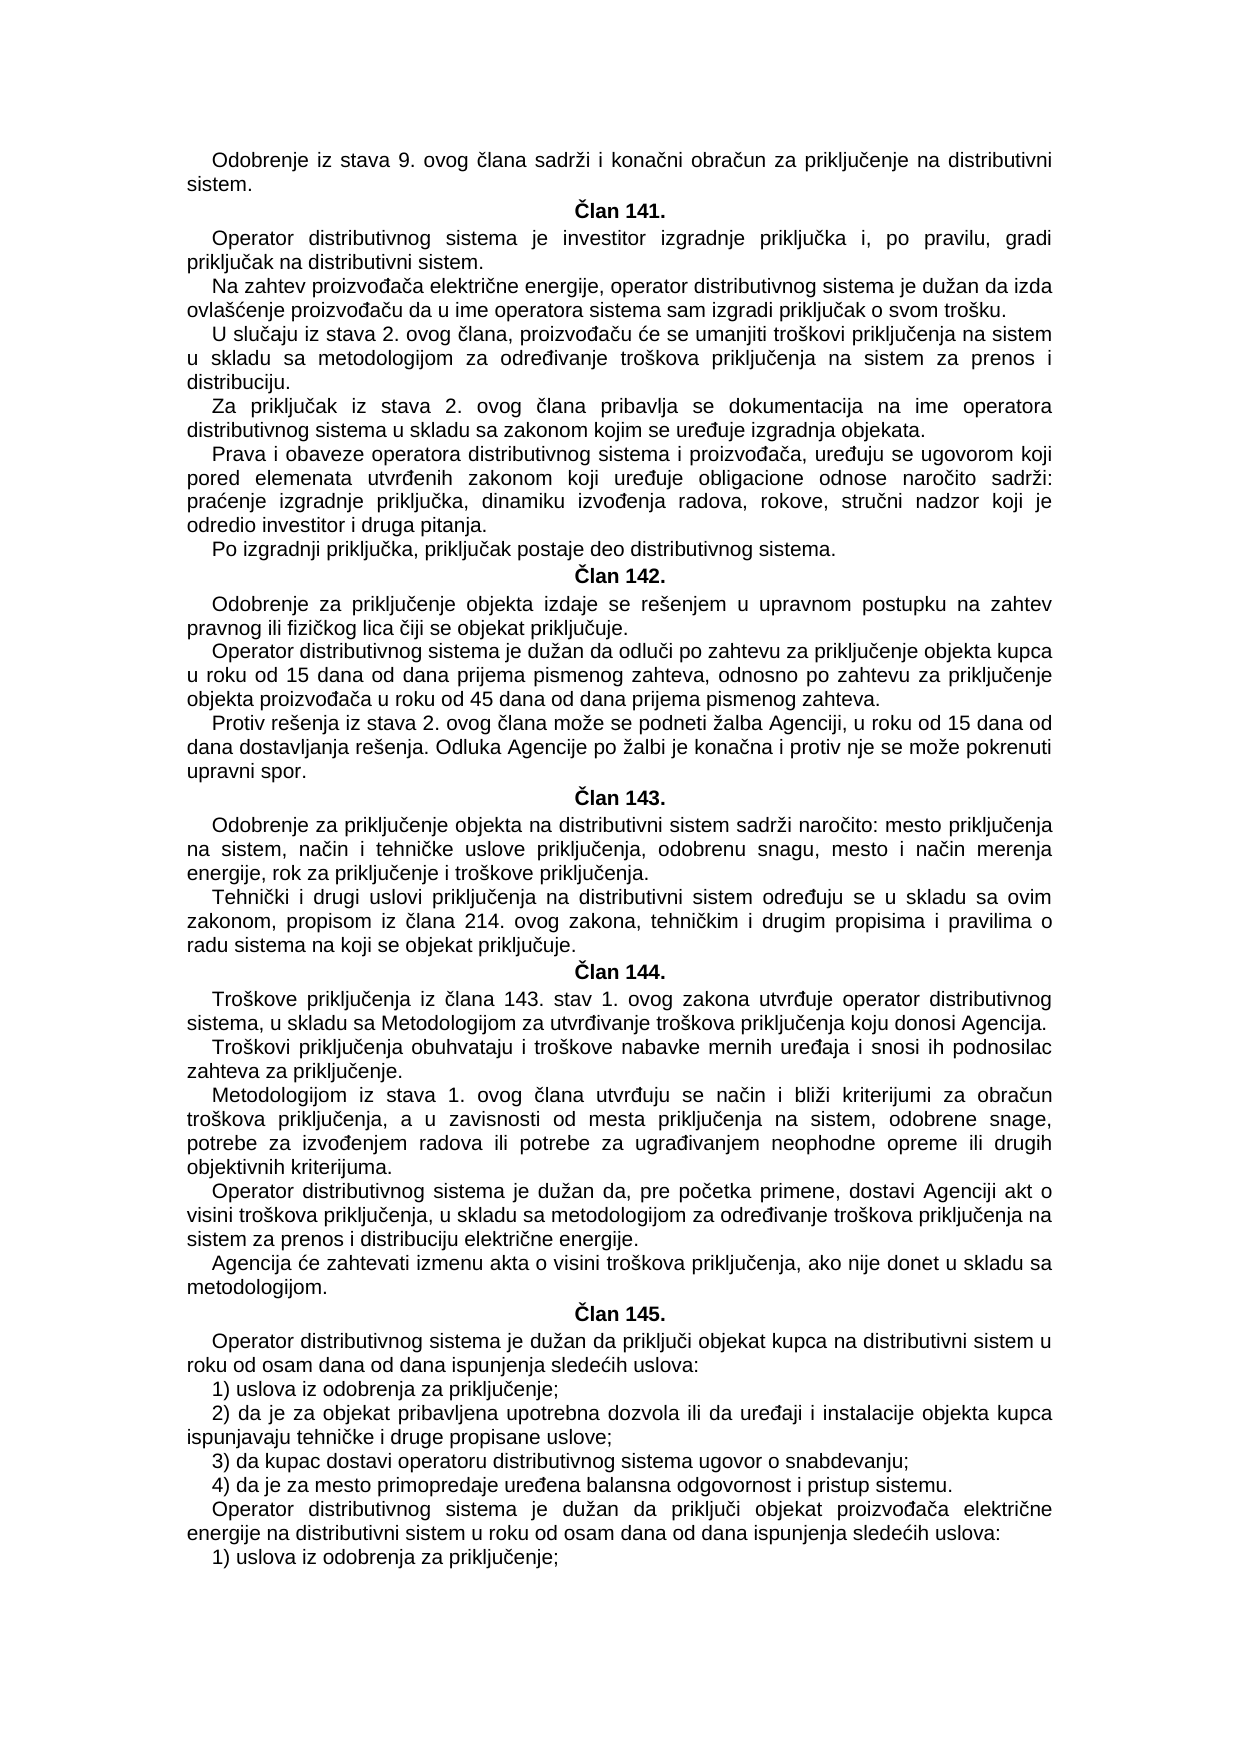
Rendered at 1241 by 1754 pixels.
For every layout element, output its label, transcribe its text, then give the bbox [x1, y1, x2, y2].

text Član 143. [148, 786, 1093, 810]
text Operator distributivnog sistema je investitor izgradnje priključka i, po pravilu, gradi priključak na distributivni sistem. [187, 226, 1053, 274]
text 3) da kupac dostavi operatoru distributivnog sistema ugovor o snabdevanju; [187, 1449, 1053, 1473]
text 1) uslova iz odobrenja za priključenje; [187, 1544, 1053, 1568]
text Prava i obaveze operatora distributivnog sistema i proizvođača, uređuju se ugovorom koji pored elemenata utvrđenih zakonom koji uređuje obligacione odnose naročito sadrži: praćenje izgradnje priključka, dinamiku izvođenja radova, rokove, stručni nadzor koji je odredio investitor i druga pitanja. [187, 441, 1053, 537]
text 4) da je za mesto primopredaje uređena balansna odgovornost i pristup sistemu. [187, 1473, 1053, 1497]
text Odobrenje za priključenje objekta izdaje se rešenjem u upravnom postupku na zahtev pravnog ili fizičkog lica čiji se objekat priključuje. [187, 591, 1053, 639]
text Agencija će zahtevati izmenu akta o visini troškova priključenja, ako nije donet u skladu sa metodologijom. [187, 1251, 1053, 1299]
text Operator distributivnog sistema je dužan da priključi objekat proizvođača električne energije na distributivni sistem u roku od osam dana od dana ispunjenja sledećih uslova: [187, 1497, 1053, 1544]
text Metodologijom iz stava 1. ovog člana utvrđuju se način i bliži kriterijumi za obračun troškova priključenja, a u zavisnosti od mesta priključenja na sistem, odobrene snage, potrebe za izvođenjem radova ili potrebe za ugrađivanjem neophodne opreme ili drugih objektivnih kriterijuma. [187, 1083, 1053, 1179]
text Protiv rešenja iz stava 2. ovog člana može se podneti žalba Agenciji, u roku od 15 dana od dana dostavljanja rešenja. Odluka Agencije po žalbi je konačna i protiv nje se može pokrenuti upravni spor. [187, 711, 1053, 783]
text Po izgradnji priključka, priključak postaje deo distributivnog sistema. [187, 537, 1053, 561]
text Za priključak iz stava 2. ovog člana pribavlja se dokumentacija na ime operatora distributivnog sistema u skladu sa zakonom kojim se uređuje izgradnja objekata. [187, 393, 1053, 441]
text 2) da je za objekat pribavljena upotrebna dozvola ili da uređaji i instalacije objekta kupca ispunjavaju tehničke i druge propisane uslove; [187, 1401, 1053, 1449]
text Troškove priključenja iz člana 143. stav 1. ovog zakona utvrđuje operator distributivnog sistema, u skladu sa Metodologijom za utvrđivanje troškova priključenja koju donosi Agencija. [187, 987, 1053, 1035]
text Operator distributivnog sistema je dužan da priključi objekat kupca na distributivni sistem u roku od osam dana od dana ispunjenja sledećih uslova: [187, 1329, 1053, 1377]
text Član 145. [148, 1302, 1093, 1326]
text Član 144. [148, 960, 1093, 984]
text Odobrenje iz stava 9. ovog člana sadrži i konačni obračun za priključenje na distributivni sistem. [187, 148, 1053, 196]
text U slučaju iz stava 2. ovog člana, proizvođaču će se umanjiti troškovi priključenja na sistem u skladu sa metodologijom za određivanje troškova priključenja na sistem za prenos i distribuciju. [187, 322, 1053, 393]
text Odobrenje za priključenje objekta na distributivni sistem sadrži naročito: mesto priključenja na sistem, način i tehničke uslove priključenja, odobrenu snagu, mesto i način merenja energije, rok za priključenje i troškove priključenja. [187, 813, 1053, 885]
text Član 142. [148, 564, 1093, 588]
text Tehnički i drugi uslovi priključenja na distributivni sistem određuju se u skladu sa ovim zakonom, propisom iz člana 214. ovog zakona, tehničkim i drugim propisima i pravilima o radu sistema na koji se objekat priključuje. [187, 885, 1053, 957]
text Član 141. [148, 199, 1093, 223]
text 1) uslova iz odobrenja za priključenje; [187, 1377, 1053, 1401]
text Na zahtev proizvođača električne energije, operator distributivnog sistema je dužan da izda ovlašćenje proizvođaču da u ime operatora sistema sam izgradi priključak o svom trošku. [187, 274, 1053, 322]
text Troškovi priključenja obuhvataju i troškove nabavke mernih uređaja i snosi ih podnosilac zahteva za priključenje. [187, 1035, 1053, 1083]
text Operator distributivnog sistema je dužan da odluči po zahtevu za priključenje objekta kupca u roku od 15 dana od dana prijema pismenog zahteva, odnosno po zahtevu za priključenje objekta proizvođača u roku od 45 dana od dana prijema pismenog zahteva. [187, 639, 1053, 711]
text Operator distributivnog sistema je dužan da, pre početka primene, dostavi Agenciji akt o visini troškova priključenja, u skladu sa metodologijom za određivanje troškova priključenja na sistem za prenos i distribuciju električne energije. [187, 1179, 1053, 1251]
